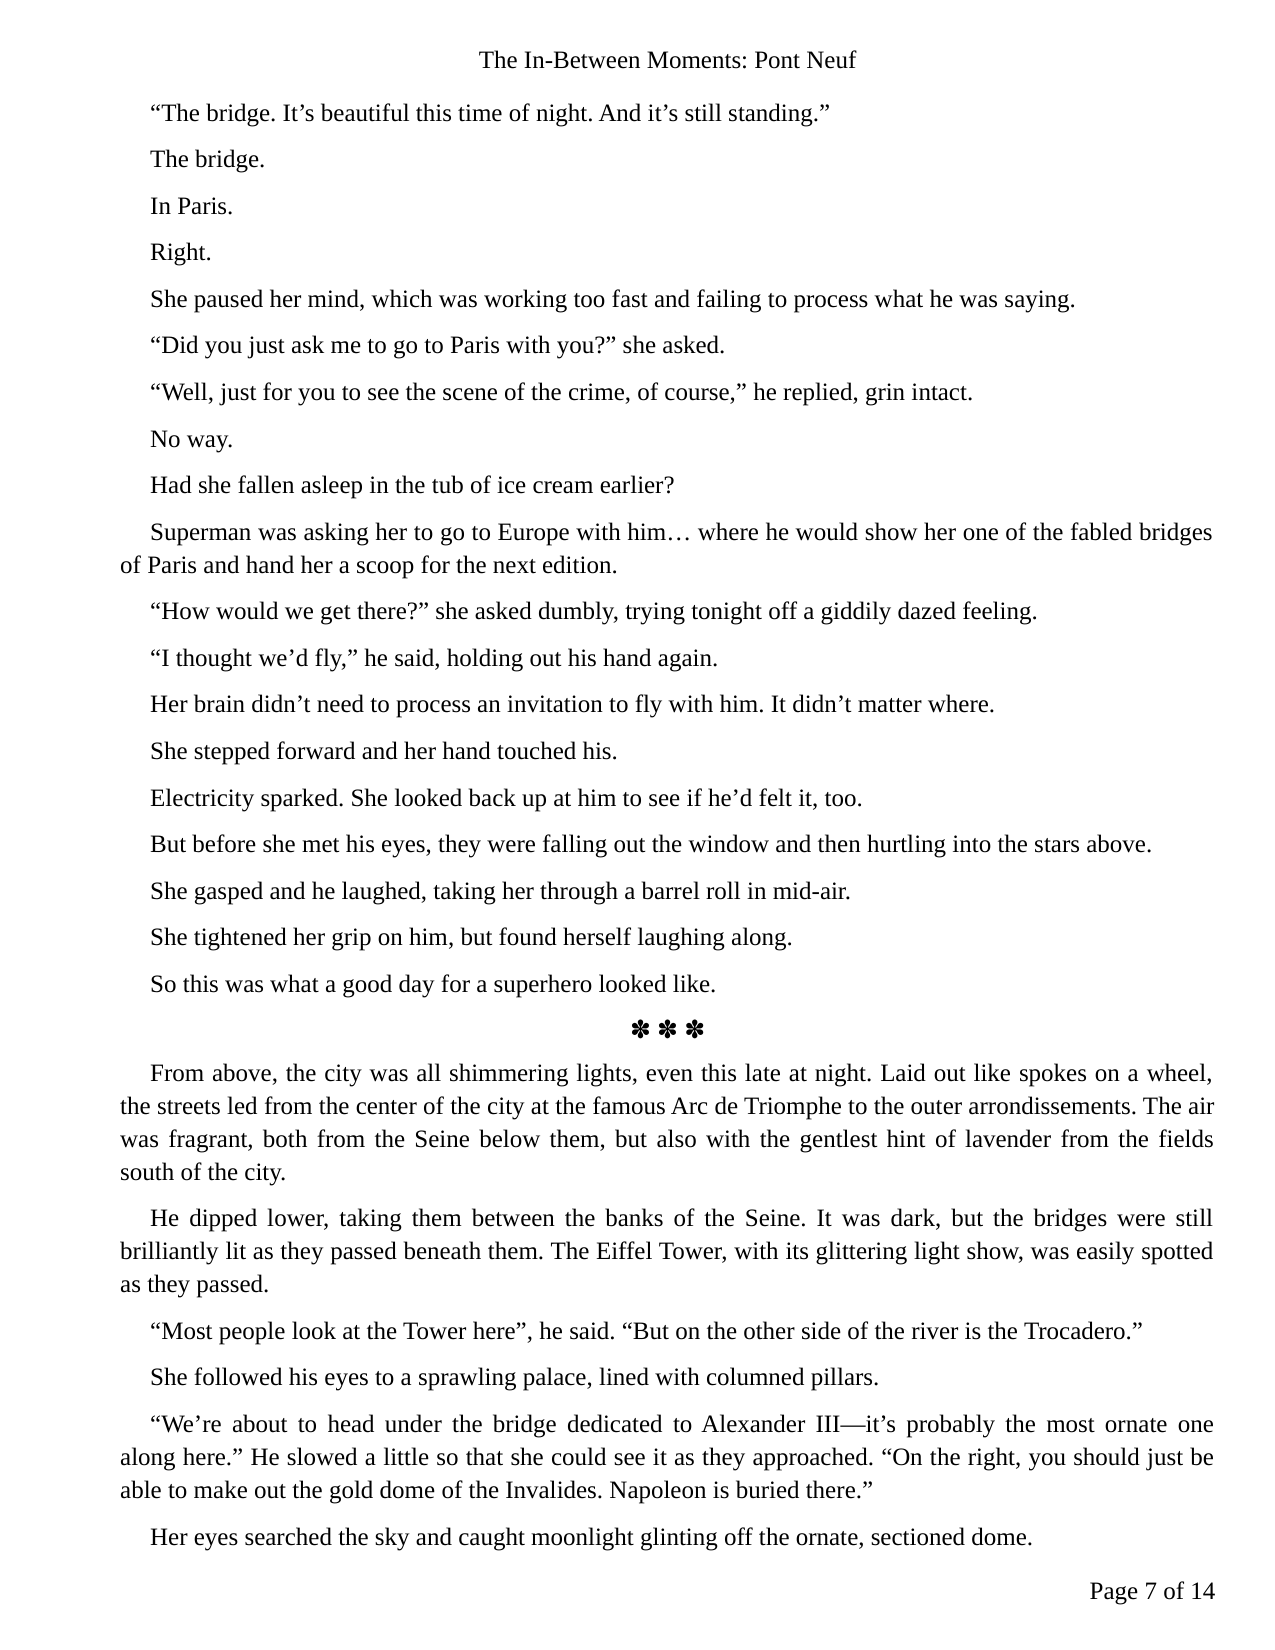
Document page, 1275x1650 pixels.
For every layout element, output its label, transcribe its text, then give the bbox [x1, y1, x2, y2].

text She followed his eyes to a sprawling palace, lined with columned pillars. [120, 1362, 1215, 1391]
text “Did you just ask me to go to Paris with you?” she asked. [120, 331, 1215, 359]
text Superman was asking her to go to Europe with him… where he would show her one of the fabled bridges of Paris and hand her a scoop for the next edition. [120, 517, 1215, 578]
text From above, the city was all shimmering lights, even this late at night. Laid out like spokes on a wheel, the streets led from the center of the city at the famous Arc de Triomphe to the outer arrondissements. The air was fragrant, both from the Seine below them, but also with the gentlest hint of lavender from the fields south of the city. [120, 1058, 1215, 1186]
text No way. [120, 424, 1215, 452]
text So this was what a good day for a superhero looked like. [120, 969, 1215, 998]
text But before she met his eyes, they were falling out the window and then hurtling into the stars above. [120, 829, 1215, 858]
text “I thought we’d fly,” he said, holding out his hand again. [120, 643, 1215, 672]
text “Well, just for you to see the scene of the crime, of course,” he replied, grin intact. [120, 377, 1215, 406]
text In Paris. [120, 191, 1215, 219]
text Electricity sparked. She looked back up at him to see if he’d felt it, too. [120, 783, 1215, 811]
text “The bridge. It’s beautiful this time of night. And it’s still standing.” [120, 98, 1215, 126]
text She stepped forward and her hand touched his. [120, 736, 1215, 765]
text Her eyes searched the sky and caught moonlight glinting off the ornate, sectioned dome. [120, 1522, 1215, 1550]
text Her brain didn’t need to process an invitation to fly with him. It didn’t matter where. [120, 689, 1215, 718]
text She paused her mind, which was working too fast and failing to process what he was saying. [120, 284, 1215, 313]
text She tightened her grip on him, but found herself laughing along. [120, 922, 1215, 951]
text ✽ ✽ ✽ [120, 1015, 1215, 1044]
text “We’re about to head under the bridge dedicated to Alexander III—it’s probably the most ornate one along here.” He slowed a little so that she could see it as they approached. “On the right, you should just be able to make out the gold dome of the Invalides. Napoleon is buried there.” [120, 1409, 1215, 1504]
text She gasped and he laughed, taking her through a barrel roll in mid-air. [120, 876, 1215, 904]
text Had she fallen asleep in the tub of ice cream earlier? [120, 470, 1215, 499]
text “Most people look at the Tower here”, he said. “But on the other side of the river is the Trocadero.” [120, 1316, 1215, 1345]
text “How would we get there?” she asked dumbly, trying tonight off a giddily dazed feeling. [120, 596, 1215, 625]
text Right. [120, 237, 1215, 266]
text He dipped lower, taking them between the banks of the Seine. It was dark, but the bridges were still brilliantly lit as they passed beneath them. The Eiffel Tower, with its glittering light show, was easily spotted as they passed. [120, 1203, 1215, 1298]
text The bridge. [120, 144, 1215, 173]
